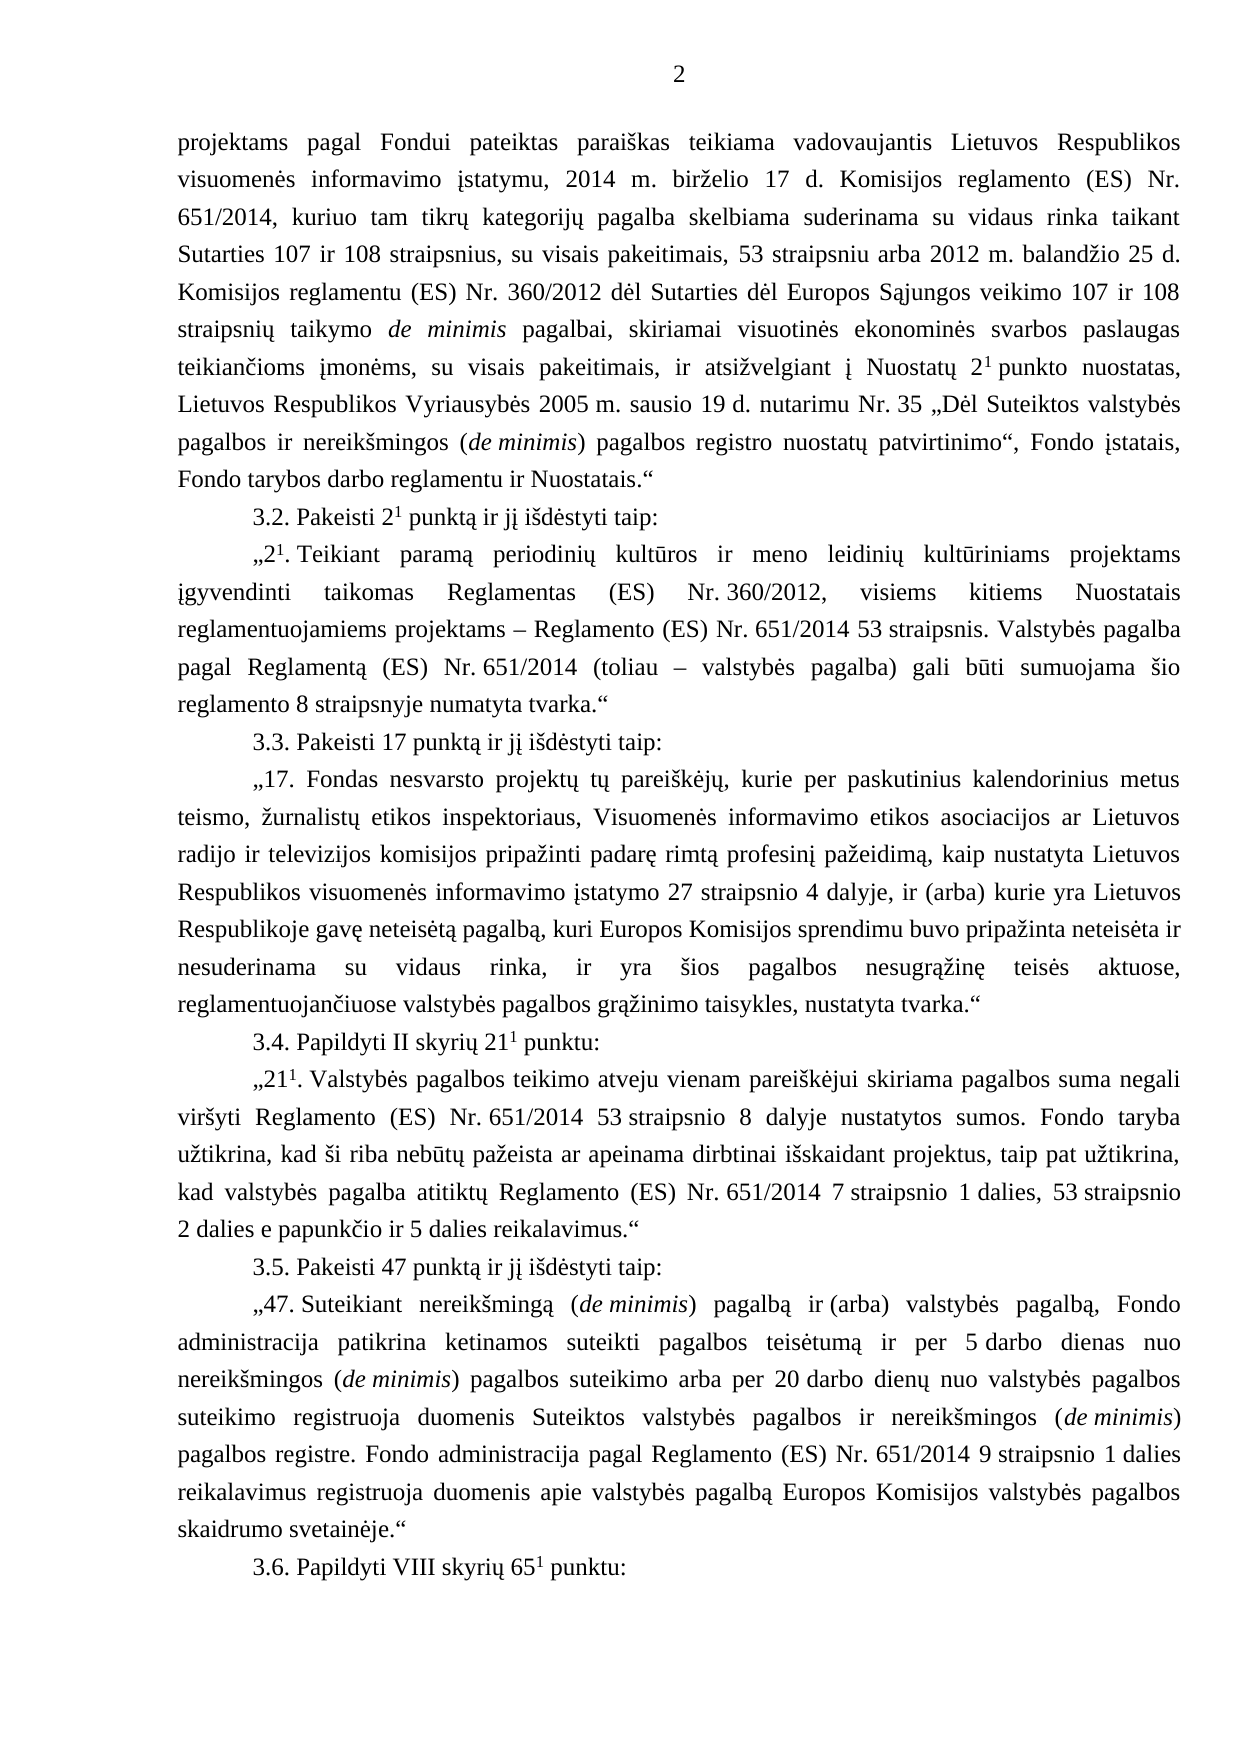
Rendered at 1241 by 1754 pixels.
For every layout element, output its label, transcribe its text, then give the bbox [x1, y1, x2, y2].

text 3.5. Pakeisti 47 punktą ir jį išdėstyti taip: [177, 1243, 1181, 1281]
text 3.2. Pakeisti 21 punktą ir jį išdėstyti taip: [177, 493, 1181, 531]
text projektams pagal Fondui pateiktas paraiškas teikiama vadovaujantis Lietuvos Respublikos visuomenės informavimo įstatymu, 2014 m. birželio 17 d. Komisijos reglamento (ES) Nr. 651/2014, kuriuo tam tikrų kategorijų pagalba skelbiama suderinama su vidaus rinka taikant Sutarties 107 ir 108 straipsnius, su visais pakeitimais, 53 straipsniu arba 2012 m. balandžio 25 d. Komisijos reglamentu (ES) Nr. 360/2012 dėl Sutarties dėl Europos Sąjungos veikimo 107 ir 108 straipsnių taikymo de minimis pagalbai, skiriamai visuotinės ekonominės svarbos paslaugas teikiančioms įmonėms, su visais pakeitimais, ir atsižvelgiant į Nuostatų 21 punkto nuostatas, Lietuvos Respublikos Vyriausybės 2005 m. sausio 19 d. nutarimu Nr. 35 „Dėl Suteiktos valstybės pagalbos ir nereikšmingos (de minimis) pagalbos registro nuostatų patvirtinimo“, Fondo įstatais, Fondo tarybos darbo reglamentu ir Nuostatais.“ [177, 118, 1181, 493]
text „47. Suteikiant nereikšmingą (de minimis) pagalbą ir (arba) valstybės pagalbą, Fondo administracija patikrina ketinamos suteikti pagalbos teisėtumą ir per 5 darbo dienas nuo nereikšmingos (de minimis) pagalbos suteikimo arba per 20 darbo dienų nuo valstybės pagalbos suteikimo registruoja duomenis Suteiktos valstybės pagalbos ir nereikšmingos (de minimis) pagalbos registre. Fondo administracija pagal Reglamento (ES) Nr. 651/2014 9 straipsnio 1 dalies reikalavimus registruoja duomenis apie valstybės pagalbą Europos Komisijos valstybės pagalbos skaidrumo svetainėje.“ [177, 1281, 1181, 1543]
text „211. Valstybės pagalbos teikimo atveju vienam pareiškėjui skiriama pagalbos suma negali viršyti Reglamento (ES) Nr. 651/2014 53 straipsnio 8 dalyje nustatytos sumos. Fondo taryba užtikrina, kad ši riba nebūtų pažeista ar apeinama dirbtinai išskaidant projektus, taip pat užtikrina, kad valstybės pagalba atitiktų Reglamento (ES) Nr. 651/2014 7 straipsnio 1 dalies, 53 straipsnio 2 dalies e papunkčio ir 5 dalies reikalavimus.“ [177, 1056, 1181, 1243]
text 3.4. Papildyti II skyrių 211 punktu: [177, 1018, 1181, 1056]
text „17. Fondas nesvarsto projektų tų pareiškėjų, kurie per paskutinius kalendorinius metus teismo, žurnalistų etikos inspektoriaus, Visuomenės informavimo etikos asociacijos ar Lietuvos radijo ir televizijos komisijos pripažinti padarę rimtą profesinį pažeidimą, kaip nustatyta Lietuvos Respublikos visuomenės informavimo įstatymo 27 straipsnio 4 dalyje, ir (arba) kurie yra Lietuvos Respublikoje gavę neteisėtą pagalbą, kuri Europos Komisijos sprendimu buvo pripažinta neteisėta ir nesuderinama su vidaus rinka, ir yra šios pagalbos nesugrąžinę teisės aktuose, reglamentuojančiuose valstybės pagalbos grąžinimo taisykles, nustatyta tvarka.“ [177, 756, 1181, 1018]
text 3.6. Papildyti VIII skyrių 651 punktu: [177, 1543, 1181, 1581]
text 3.3. Pakeisti 17 punktą ir jį išdėstyti taip: [177, 718, 1181, 756]
text „21. Teikiant paramą periodinių kultūros ir meno leidinių kultūriniams projektams įgyvendinti taikomas Reglamentas (ES) Nr. 360/2012, visiems kitiems Nuostatais reglamentuojamiems projektams – Reglamento (ES) Nr. 651/2014 53 straipsnis. Valstybės pagalba pagal Reglamentą (ES) Nr. 651/2014 (toliau – valstybės pagalba) gali būti sumuojama šio reglamento 8 straipsnyje numatyta tvarka.“ [177, 531, 1181, 718]
